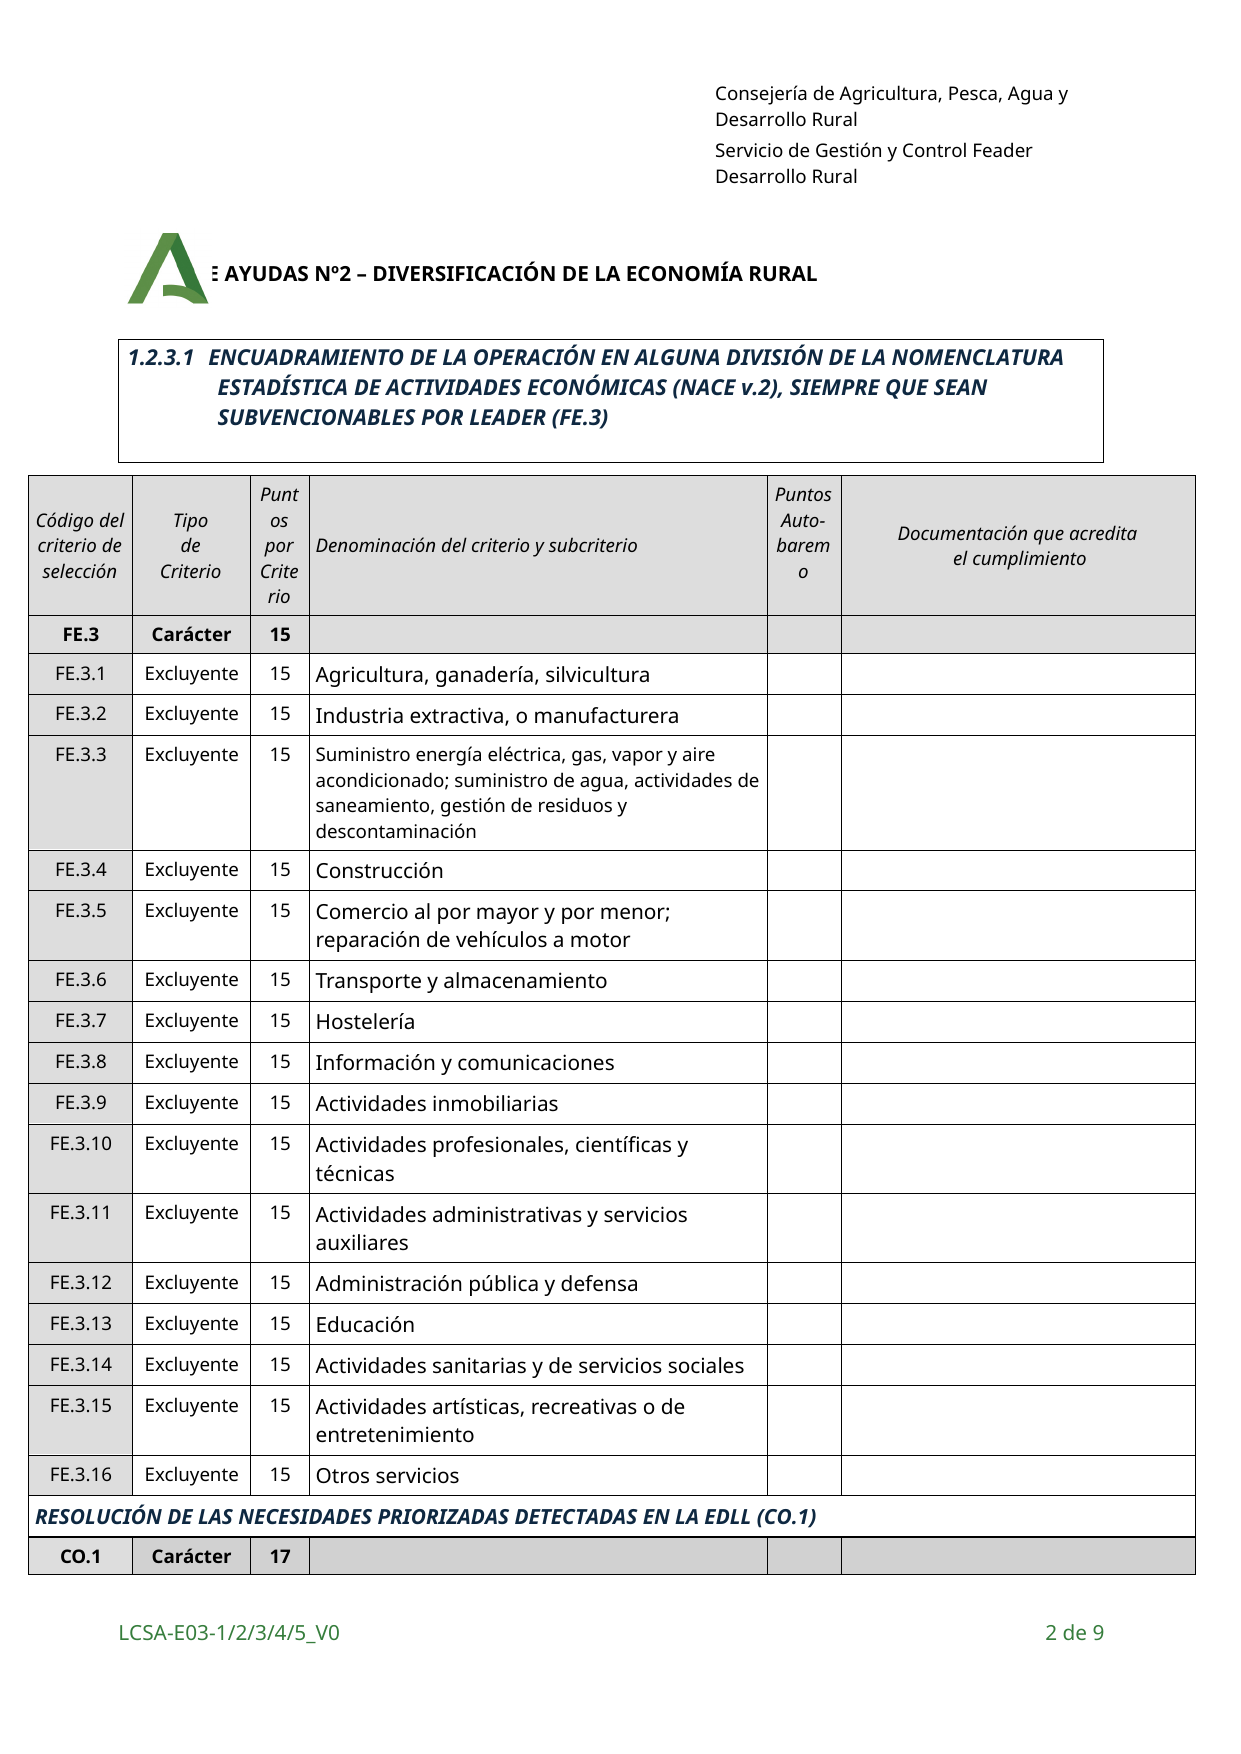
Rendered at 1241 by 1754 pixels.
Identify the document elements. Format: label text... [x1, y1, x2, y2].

table_cell 15 [251, 1304, 309, 1344]
table_cell CO.1 [29, 1538, 132, 1574]
table_cell 15 [251, 695, 309, 735]
table_cell 15 [251, 1125, 309, 1193]
table_cell [842, 1386, 1195, 1454]
table_cell Suministro energía eléctrica, gas, vapor y aire acondicionado; suministro de agua, actividades de saneamiento, gestión de residuos y descontaminación [310, 736, 767, 849]
table_cell FE.3.2 [29, 695, 132, 735]
table_cell 15 [251, 1043, 309, 1083]
table_cell Actividades inmobiliarias [310, 1084, 767, 1123]
table_cell [768, 1263, 841, 1303]
table_cell [768, 1043, 841, 1083]
table_cell 15 [251, 961, 309, 1001]
table_cell Excluyente [133, 1194, 250, 1262]
table_cell [768, 851, 841, 890]
table_cell 15 [251, 1002, 309, 1042]
table_cell [842, 1456, 1195, 1495]
text LÍNEA DE AYUDAS Nº2 – DIVERSIFICACIÓN DE LA ECONOMÍA RURAL [213, 259, 1104, 287]
table_cell Excluyente [133, 1263, 250, 1303]
table_cell Excluyente [133, 851, 250, 890]
table_cell [842, 736, 1195, 849]
table_cell [768, 1538, 841, 1574]
table_cell [842, 1345, 1195, 1385]
table_cell FE.3.9 [29, 1084, 132, 1123]
table_cell FE.3.3 [29, 736, 132, 849]
table_cell Educación [310, 1304, 767, 1344]
table_cell FE.3.13 [29, 1304, 132, 1344]
table_cell [768, 1386, 841, 1454]
table_cell [768, 616, 841, 653]
table_cell FE.3.8 [29, 1043, 132, 1083]
table_cell FE.3.7 [29, 1002, 132, 1042]
table_cell [842, 1304, 1195, 1344]
table_cell Excluyente [133, 1002, 250, 1042]
table_cell 15 [251, 1345, 309, 1385]
table_cell [310, 616, 767, 653]
table_cell [842, 1043, 1195, 1083]
table_cell 17 [251, 1538, 309, 1574]
table_cell Excluyente [133, 1304, 250, 1344]
table_cell Excluyente [133, 1386, 250, 1454]
table_cell [768, 695, 841, 735]
table_cell FE.3.10 [29, 1125, 132, 1193]
table_header Puntos por Criterio [251, 476, 309, 615]
table_cell [768, 1194, 841, 1262]
table_cell FE.3.4 [29, 851, 132, 890]
table_header Puntos Auto-baremo [768, 476, 841, 615]
table_cell [842, 1002, 1195, 1042]
table_cell Carácter [133, 1538, 250, 1574]
table_cell Construcción [310, 851, 767, 890]
table_cell Información y comunicaciones [310, 1043, 767, 1083]
table_cell [768, 961, 841, 1001]
table_cell [842, 654, 1195, 694]
table_cell Comercio al por mayor y por menor; reparación de vehículos a motor [310, 891, 767, 960]
table_cell [842, 961, 1195, 1001]
table_cell RESOLUCIÓN DE LAS NECESIDADES PRIORIZADAS DETECTADAS EN LA EDLL (CO.1) [29, 1496, 1195, 1536]
table_cell 15 [251, 1194, 309, 1262]
table_cell [842, 851, 1195, 890]
table_cell [842, 891, 1195, 960]
table_cell 15 [251, 1084, 309, 1123]
table_cell Administración pública y defensa [310, 1263, 767, 1303]
table_cell [842, 1125, 1195, 1193]
table_cell [842, 616, 1195, 653]
table_cell [768, 654, 841, 694]
table_cell Excluyente [133, 1456, 250, 1495]
table_cell Excluyente [133, 891, 250, 960]
table_cell 15 [251, 1263, 309, 1303]
table_cell Actividades profesionales, científicas y técnicas [310, 1125, 767, 1193]
table_cell 15 [251, 891, 309, 960]
table_cell [768, 891, 841, 960]
table_cell FE.3.15 [29, 1386, 132, 1454]
table_header Denominación del criterio y subcriterio [310, 476, 767, 615]
table_cell [768, 1084, 841, 1123]
table_header Documentación que acredita el cumplimiento [842, 476, 1195, 615]
table_cell Excluyente [133, 654, 250, 694]
table_cell [768, 1456, 841, 1495]
table_cell 15 [251, 616, 309, 653]
table_cell FE.3.1 [29, 654, 132, 694]
table_cell FE.3.11 [29, 1194, 132, 1262]
table_cell Otros servicios [310, 1456, 767, 1495]
table_cell [768, 1304, 841, 1344]
table_cell Industria extractiva, o manufacturera [310, 695, 767, 735]
table_cell [768, 1002, 841, 1042]
table_cell FE.3.12 [29, 1263, 132, 1303]
table_cell 15 [251, 1386, 309, 1454]
table_cell Actividades artísticas, recreativas o de entretenimiento [310, 1386, 767, 1454]
table_cell [768, 736, 841, 849]
table_cell Actividades sanitarias y de servicios sociales [310, 1345, 767, 1385]
table_cell [842, 1084, 1195, 1123]
table_cell Carácter [133, 616, 250, 653]
table_cell FE.3 [29, 616, 132, 653]
table_cell FE.3.16 [29, 1456, 132, 1495]
table_cell FE.3.6 [29, 961, 132, 1001]
table_cell Excluyente [133, 1043, 250, 1083]
table_cell Excluyente [133, 695, 250, 735]
table_cell [768, 1125, 841, 1193]
table_cell 15 [251, 654, 309, 694]
table_cell Actividades administrativas y servicios auxiliares [310, 1194, 767, 1262]
table_cell Excluyente [133, 961, 250, 1001]
subtitle ENCUADRAMIENTO DE LA OPERACIÓN EN ALGUNA DIVISIÓN DE LA NOMENCLATURA ESTADÍSTICA DE ACTIVIDADES ECONÓMICAS (NACE v.2), SIEMPRE QUE SEAN SUBVENCIONABLES POR LEADER (FE.3) [119, 340, 1103, 432]
table_cell Excluyente [133, 1084, 250, 1123]
table_cell [842, 695, 1195, 735]
table_cell [842, 1538, 1195, 1574]
table_header Tipo de Criterio [133, 476, 250, 615]
table_cell FE.3.14 [29, 1345, 132, 1385]
table_cell Excluyente [133, 736, 250, 849]
table_cell Hostelería [310, 1002, 767, 1042]
table_cell FE.3.5 [29, 891, 132, 960]
table_cell Excluyente [133, 1345, 250, 1385]
table_cell Agricultura, ganadería, silvicultura [310, 654, 767, 694]
table_cell Transporte y almacenamiento [310, 961, 767, 1001]
table_cell [768, 1345, 841, 1385]
table_cell 15 [251, 851, 309, 890]
table_cell [842, 1194, 1195, 1262]
table_cell 15 [251, 736, 309, 849]
table_cell Excluyente [133, 1125, 250, 1193]
table_cell [842, 1263, 1195, 1303]
table_header Código del criterio de selección [29, 476, 132, 615]
table_cell [310, 1538, 767, 1574]
table_cell 15 [251, 1456, 309, 1495]
